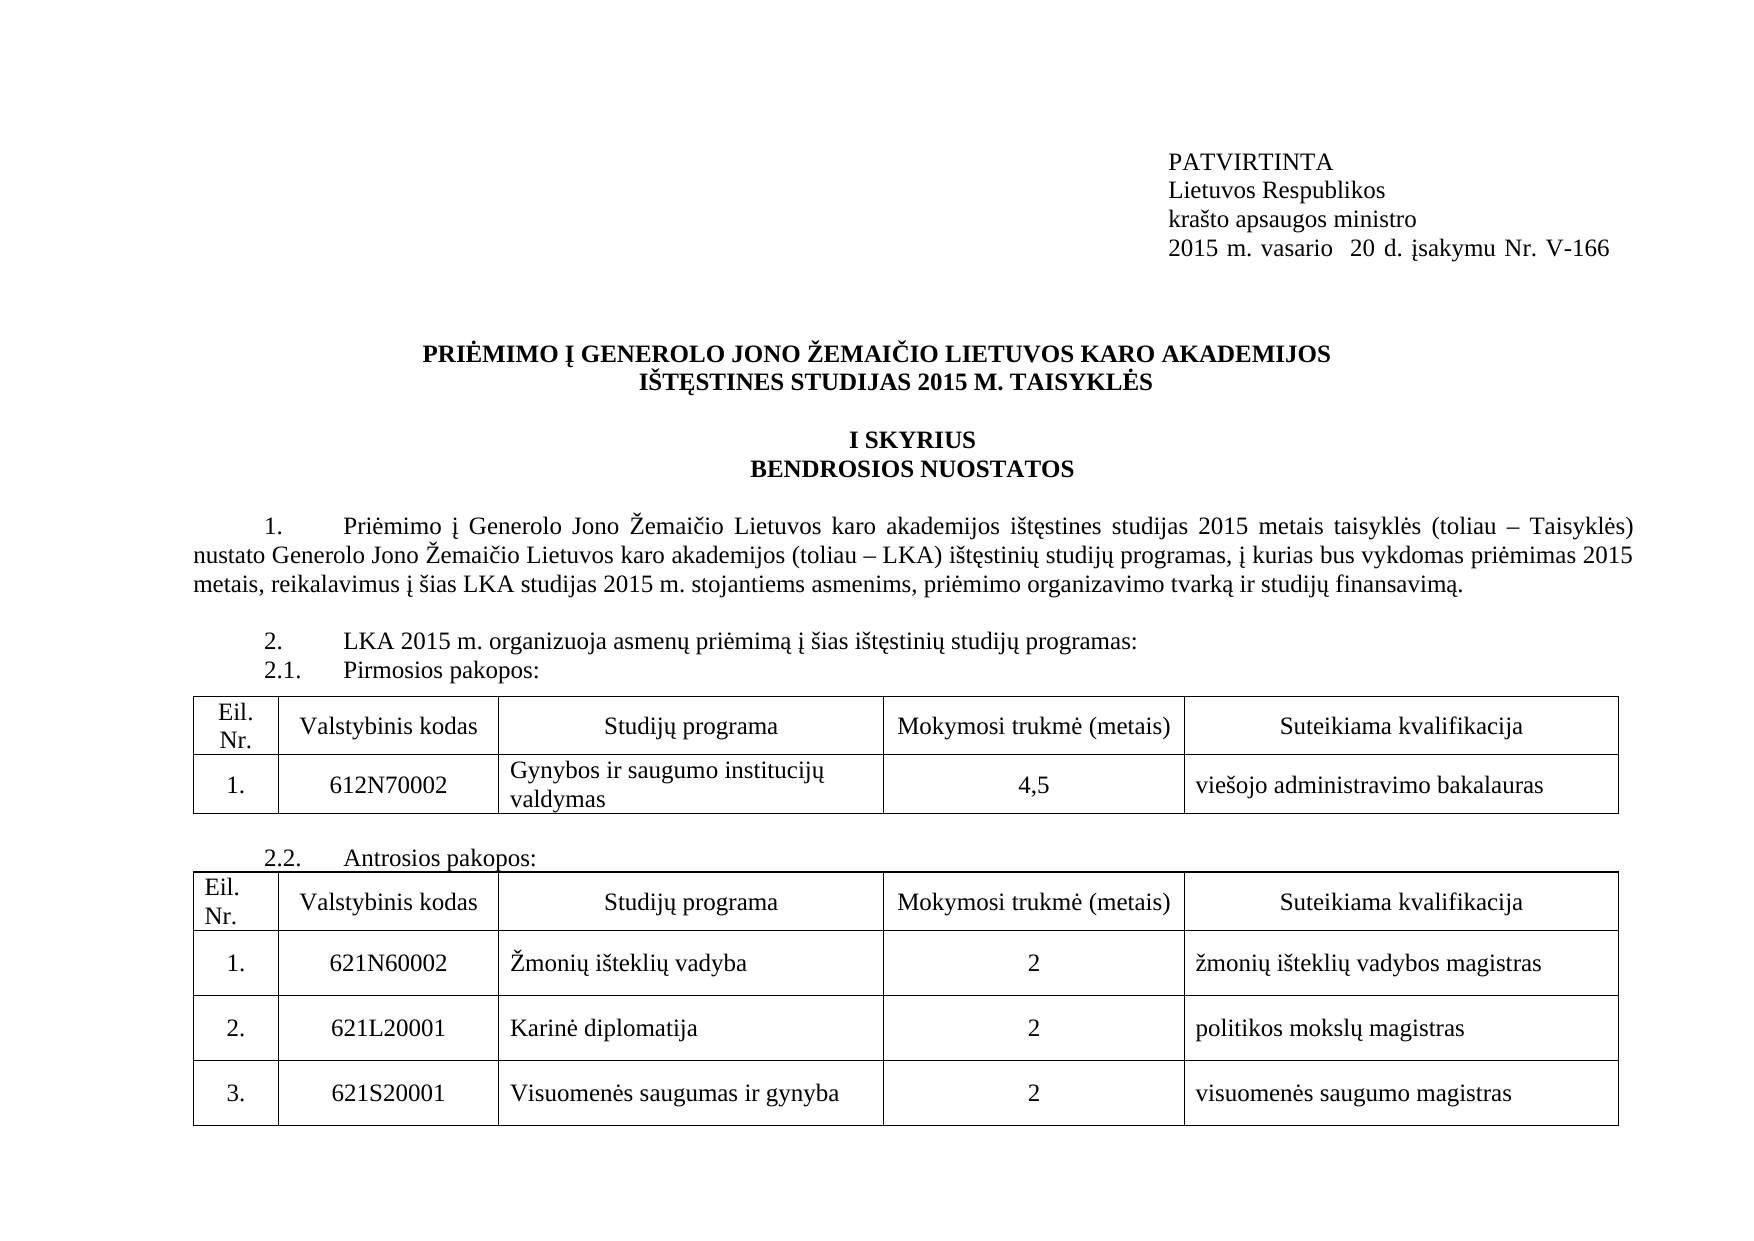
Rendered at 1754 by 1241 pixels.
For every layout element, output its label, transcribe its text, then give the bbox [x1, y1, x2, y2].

table_cell žmonių išteklių vadybos magistras [1185, 931, 1618, 995]
table_cell 2 [884, 1061, 1184, 1125]
table_cell 621S20001 [279, 1061, 498, 1125]
table_cell Gynybos ir saugumo institucijų valdymas [499, 755, 883, 813]
text BENDROSIOS NUOSTATOS [118, 454, 1636, 482]
table_cell 612N70002 [279, 755, 498, 813]
table_cell 3. [194, 1061, 278, 1125]
table_header Valstybinis kodas [279, 873, 498, 930]
table_header Eil. Nr. [194, 697, 278, 754]
text 2. LKA 2015 m. organizuoja asmenų priėmimą į šias ištęstinių studijų programas: [193, 626, 1636, 655]
table_header Suteikiama kvalifikacija [1185, 697, 1618, 754]
table_cell visuomenės saugumo magistras [1185, 1061, 1618, 1125]
table_header Mokymosi trukmė (metais) [884, 873, 1184, 930]
table_cell 621L20001 [279, 996, 498, 1060]
table_header Eil. Nr. [194, 873, 278, 930]
table_header Studijų programa [499, 873, 883, 930]
text krašto apsaugos ministro [118, 204, 1636, 233]
text PRIĖMIMO Į GENEROLO JONO ŽEMAIČIO LIETUVOS KARO AKADEMIJOS [118, 339, 1636, 367]
table_header Mokymosi trukmė (metais) [884, 697, 1184, 754]
table_cell 621N60002 [279, 931, 498, 995]
text Lietuvos Respublikos [118, 176, 1636, 204]
table_cell viešojo administravimo bakalauras [1185, 755, 1618, 813]
text IŠTĘSTINES STUDIJAS 2015 M. TAISYKLĖS [156, 367, 1636, 396]
text PATVIRTINTA [1093, 147, 1636, 176]
table_header Studijų programa [499, 697, 883, 754]
table_header Valstybinis kodas [279, 697, 498, 754]
table_cell 1. [194, 755, 278, 813]
table_cell 1. [194, 931, 278, 995]
table_header Suteikiama kvalifikacija [1185, 873, 1618, 930]
table_cell 2 [884, 996, 1184, 1060]
table_cell Žmonių išteklių vadyba [499, 931, 883, 995]
text I SKYRIUS [118, 425, 1636, 454]
table_cell Visuomenės saugumas ir gynyba [499, 1061, 883, 1125]
text 2.2. Antrosios pakopos: [193, 843, 1636, 871]
table_cell 2 [884, 931, 1184, 995]
table_cell 2. [194, 996, 278, 1060]
text 1. Priėmimo į Generolo Jono Žemaičio Lietuvos karo akademijos ištęstines studijas 2015 metais taisyklės (toliau – Taisyklės) nustato Generolo Jono Žemaičio Lietuvos karo akademijos (toliau – LKA) ištęstinių studijų programas, į kurias bus vykdomas priėmimas 2015 metais, reikalavimus į šias LKA studijas 2015 m. stojantiems asmenims, priėmimo organizavimo tvarką ir studijų finansavimą. [193, 511, 1636, 597]
text 2.1. Pirmosios pakopos: [193, 655, 1636, 684]
text 2015 m. vasario 20 d. įsakymu Nr. V-166V-261V- [1131, 233, 1636, 291]
table_cell politikos mokslų magistras [1185, 996, 1618, 1060]
table_cell Karinė diplomatija [499, 996, 883, 1060]
table_cell 4,5 [884, 755, 1184, 813]
